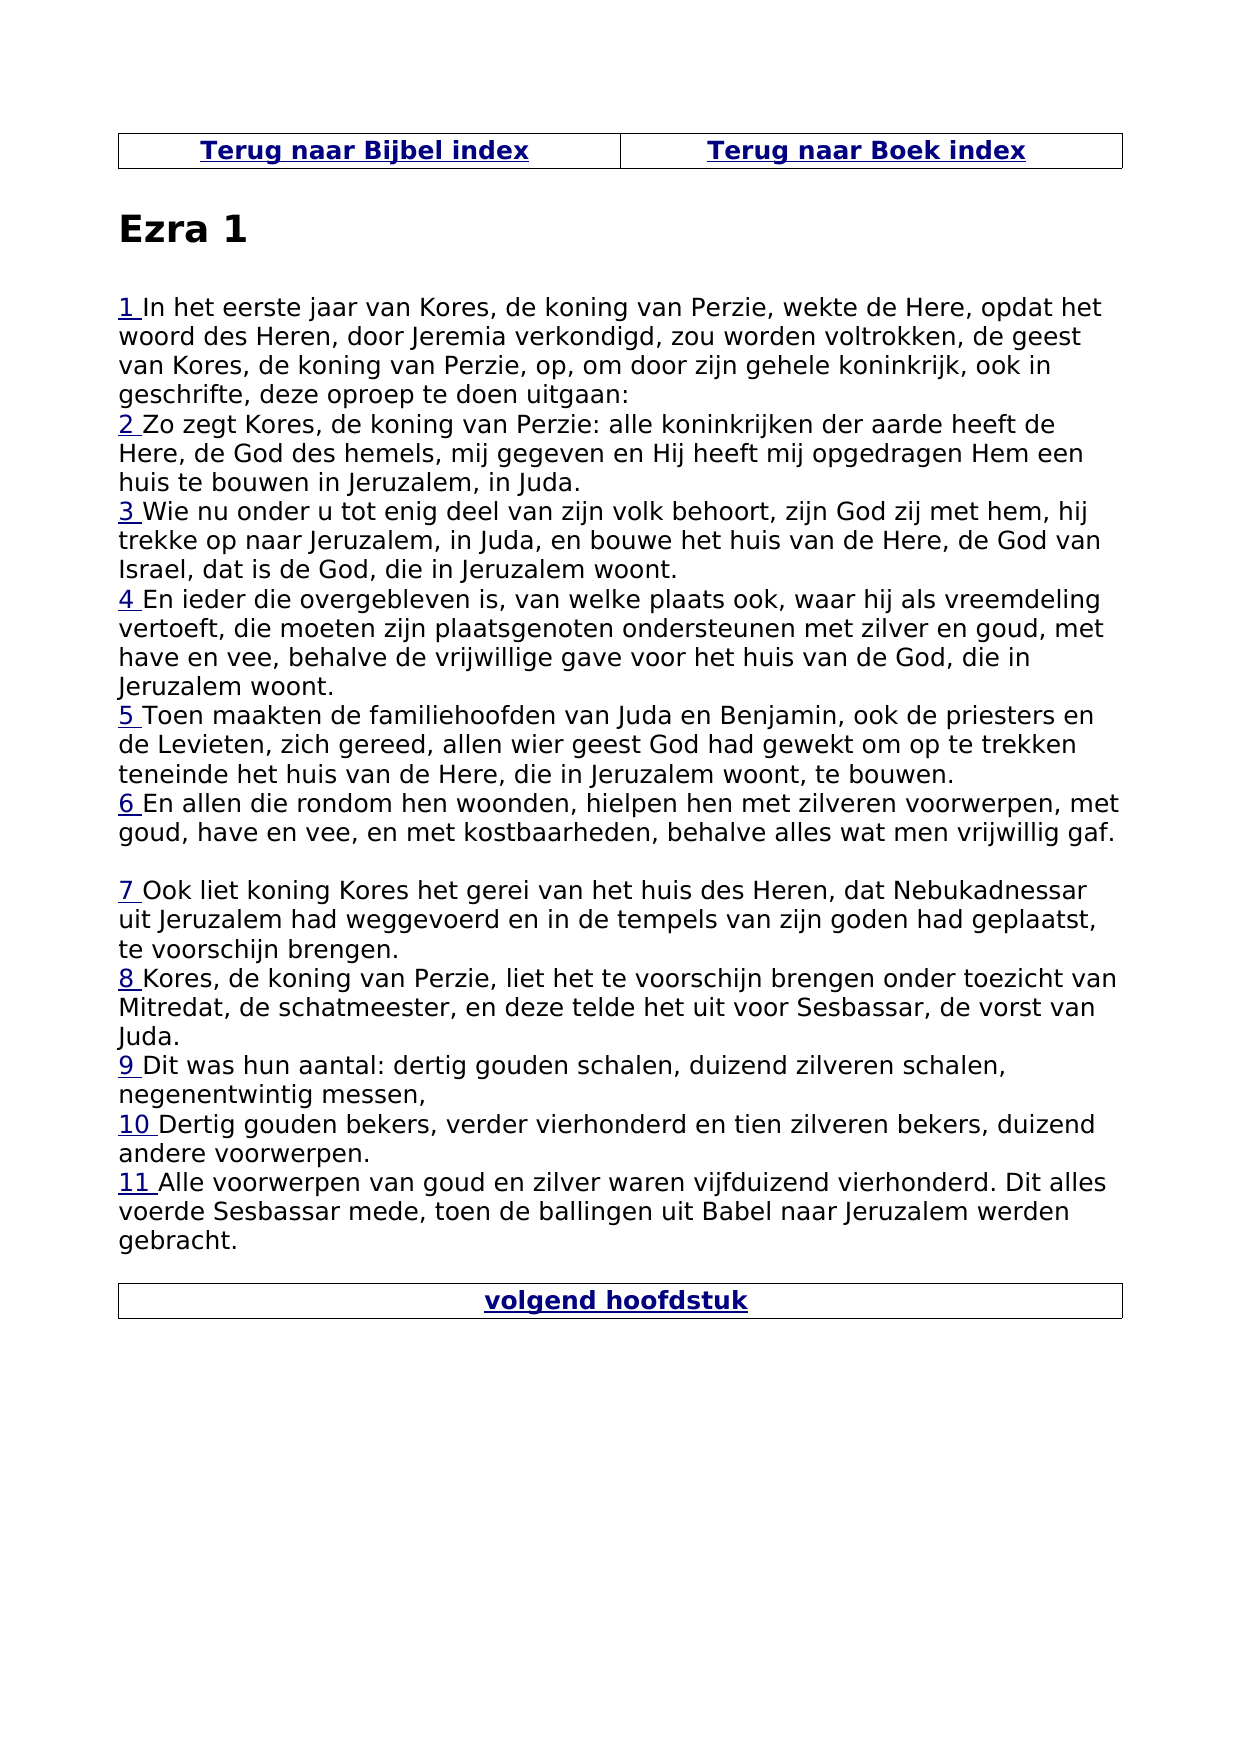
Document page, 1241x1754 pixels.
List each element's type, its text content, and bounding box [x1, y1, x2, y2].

table_header volgend hoofdstuk [119, 1284, 1122, 1318]
text 1 In het eerste jaar van Kores, de koning van Perzie, wekte de Here, opdat het woord des Heren, door Jeremia verkondigd, zou worden voltrokken, de geest van Kores, de koning van Perzie, op, om door zijn gehele koninkrijk, ook in geschrifte, deze oproep te doen uitgaan: 2 Zo zegt Kores, de koning van Perzie: alle koninkrijken der aarde heeft de Here, de God des hemels, mij gegeven en Hij heeft mij opgedragen Hem een huis te bouwen in Jeruzalem, in Juda. 3 Wie nu onder u tot enig deel van zijn volk behoort, zijn God zij met hem, hij trekke op naar Jeruzalem, in Juda, en bouwe het huis van de Here, de God van Israel, dat is de God, die in Jeruzalem woont. 4 En ieder die overgebleven is, van welke plaats ook, waar hij als vreemdeling vertoeft, die moeten zijn plaatsgenoten ondersteunen met zilver en goud, met have en vee, behalve de vrijwillige gave voor het huis van de God, die in Jeruzalem woont. 5 Toen maakten de familiehoofden van Juda en Benjamin, ook de priesters en de Levieten, zich gereed, allen wier geest God had gewekt om op te trekken teneinde het huis van de Here, die in Jeruzalem woont, te bouwen. 6 En allen die rondom hen woonden, hielpen hen met zilveren voorwerpen, met goud, have en vee, en met kostbaarheden, behalve alles wat men vrijwillig gaf. 7 Ook liet koning Kores het gerei van het huis des Heren, dat Nebukadnessar uit Jeruzalem had weggevoerd en in de tempels van zijn goden had geplaatst, te voorschijn brengen. 8 Kores, de koning van Perzie, liet het te voorschijn brengen onder toezicht van Mitredat, de schatmeester, en deze telde het uit voor Sesbassar, de vorst van Juda. 9 Dit was hun aantal: dertig gouden schalen, duizend zilveren schalen, negenentwintig messen, 10 Dertig gouden bekers, verder vierhonderd en tien zilveren bekers, duizend andere voorwerpen. 11 Alle voorwerpen van goud en zilver waren vijfduizend vierhonderd. Dit alles voerde Sesbassar mede, toen de ballingen uit Babel naar Jeruzalem werden gebracht. [118, 264, 1122, 1256]
subtitle Ezra 1 [118, 208, 1122, 252]
table_header Terug naar Boek index [621, 134, 1122, 168]
table_header Terug naar Bijbel index [119, 134, 620, 168]
